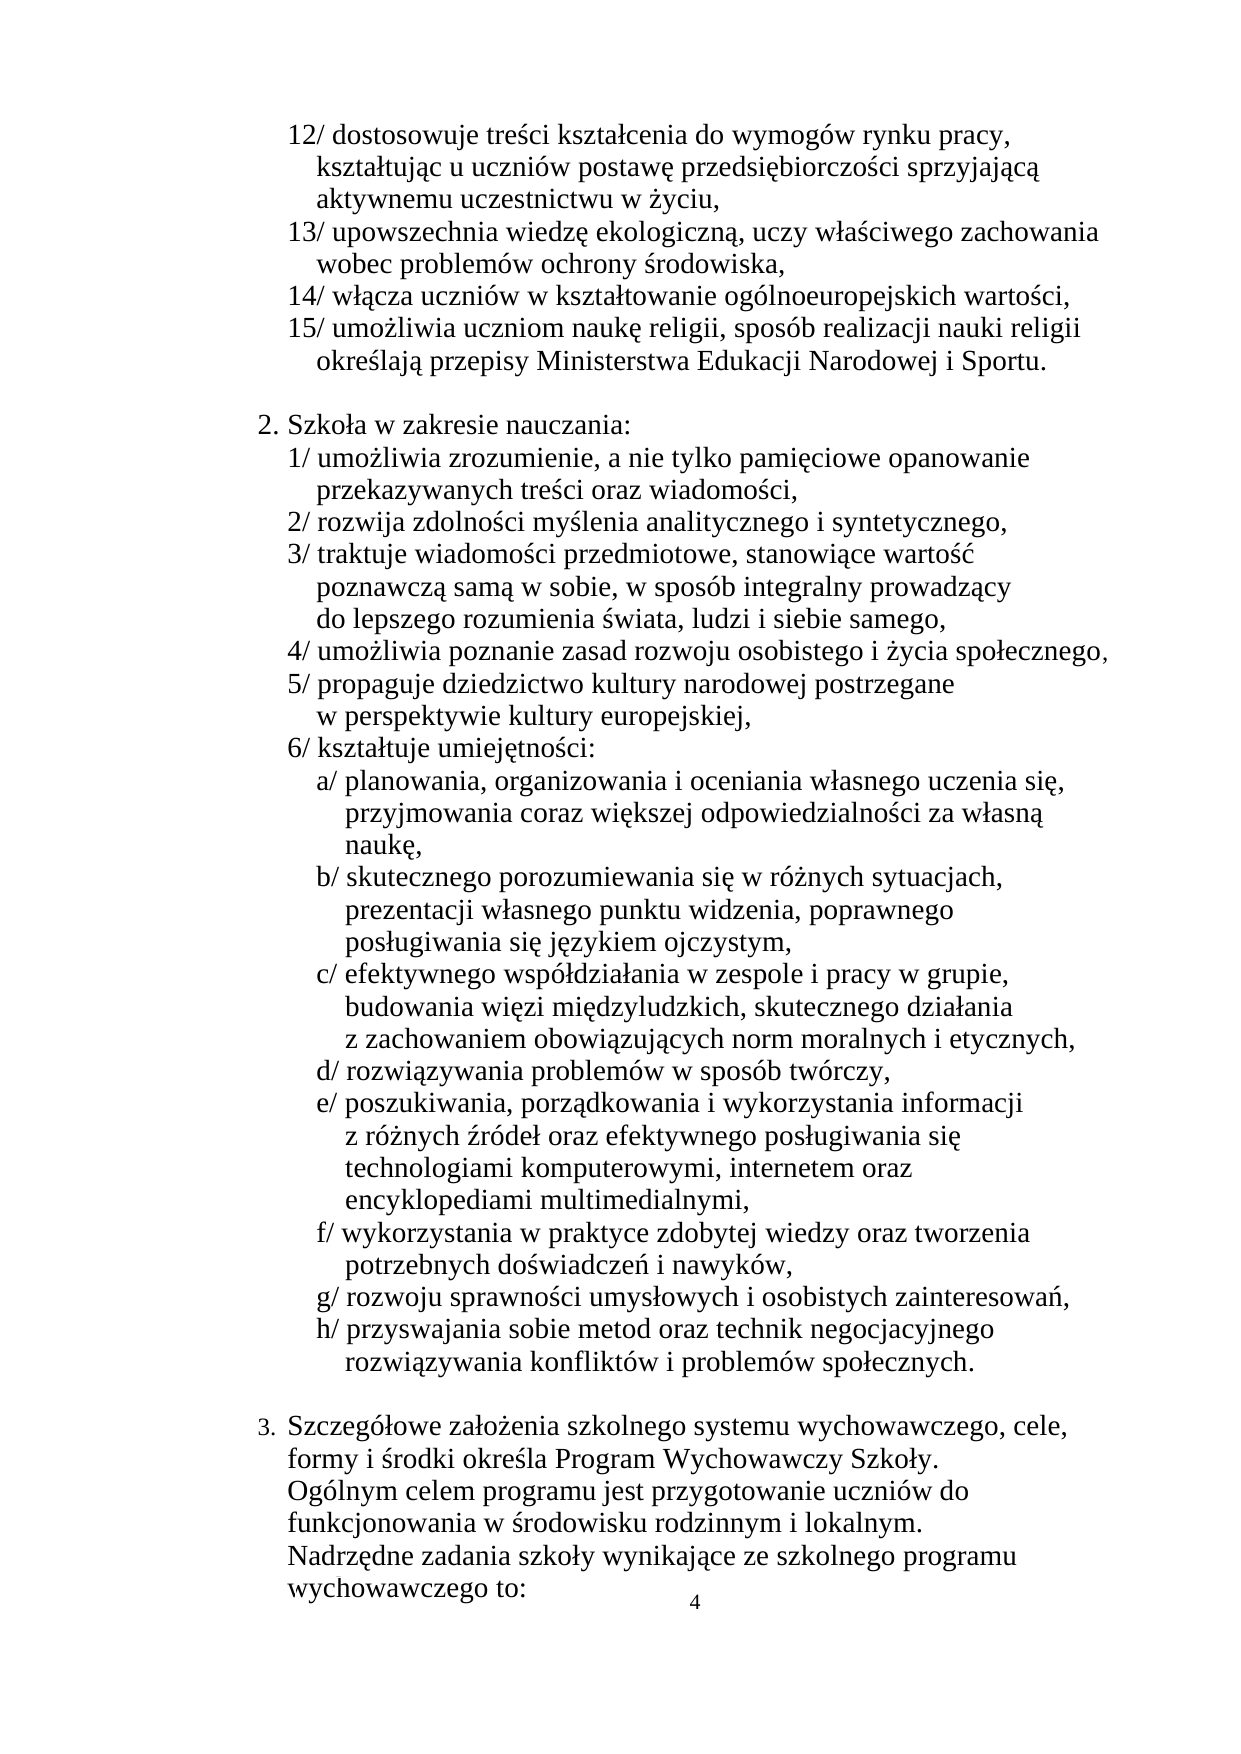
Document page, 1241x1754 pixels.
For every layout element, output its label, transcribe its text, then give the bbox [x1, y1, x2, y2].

list Ogólnym celem programu jest przygotowanie uczniów do funkcjonowania w środowisku rodzinnym i lokalnym. [257, 1474, 1122, 1539]
list prezentacji własnego punktu widzenia, poprawnego [257, 893, 1122, 925]
list 13/ upowszechnia wiedzę ekologiczną, uczy właściwego zachowania [257, 215, 1122, 247]
list rozwiązywania konfliktów i problemów społecznych. [257, 1345, 1122, 1377]
list Szkoła w zakresie nauczania: [257, 409, 1122, 441]
list posługiwania się językiem ojczystym, [257, 925, 1122, 958]
list e/ poszukiwania, porządkowania i wykorzystania informacji [257, 1087, 1122, 1119]
list c/ efektywnego współdziałania w zespole i pracy w grupie, [257, 958, 1122, 990]
list w perspektywie kultury europejskiej, [257, 699, 1122, 732]
list Szczegółowe założenia szkolnego systemu wychowawczego, cele, formy i środki określa Program Wychowawczy Szkoły. [257, 1410, 1122, 1474]
list wobec problemów ochrony środowiska, [257, 247, 1122, 279]
list 6/ kształtuje umiejętności: [257, 732, 1122, 764]
list h/ przyswajania sobie metod oraz technik negocjacyjnego [257, 1313, 1122, 1345]
list przyjmowania coraz większej odpowiedzialności za własną [257, 796, 1122, 828]
list budowania więzi międzyludzkich, skutecznego działania [257, 990, 1122, 1022]
list 3/ traktuje wiadomości przedmiotowe, stanowiące wartość [257, 538, 1122, 570]
list 5/ propaguje dziedzictwo kultury narodowej postrzegane [257, 667, 1122, 699]
list a/ planowania, organizowania i oceniania własnego uczenia się, [257, 764, 1122, 796]
list z różnych źródeł oraz efektywnego posługiwania się [257, 1119, 1122, 1151]
list 12/ dostosowuje treści kształcenia do wymogów rynku pracy, [257, 118, 1122, 150]
list potrzebnych doświadczeń i nawyków, [257, 1248, 1122, 1281]
list określają przepisy Ministerstwa Edukacji Narodowej i Sportu. [257, 344, 1122, 376]
list 15/ umożliwia uczniom naukę religii, sposób realizacji nauki religii [257, 312, 1122, 344]
list do lepszego rozumienia świata, ludzi i siebie samego, [257, 602, 1122, 635]
list Nadrzędne zadania szkoły wynikające ze szkolnego programu wychowawczego to: [257, 1539, 1122, 1603]
list encyklopediami multimedialnymi, [257, 1184, 1122, 1216]
list 1/ umożliwia zrozumienie, a nie tylko pamięciowe opanowanie [257, 441, 1122, 473]
list z zachowaniem obowiązujących norm moralnych i etycznych, [257, 1022, 1122, 1054]
list f/ wykorzystania w praktyce zdobytej wiedzy oraz tworzenia [257, 1216, 1122, 1248]
list 2/ rozwija zdolności myślenia analitycznego i syntetycznego, [257, 506, 1122, 538]
list przekazywanych treści oraz wiadomości, [257, 473, 1122, 506]
list poznawczą samą w sobie, w sposób integralny prowadzący [257, 570, 1122, 602]
list naukę, [257, 828, 1122, 861]
list g/ rozwoju sprawności umysłowych i osobistych zainteresowań, [257, 1281, 1122, 1313]
list kształtując u uczniów postawę przedsiębiorczości sprzyjającą [257, 150, 1122, 183]
list aktywnemu uczestnictwu w życiu, [257, 183, 1122, 215]
list technologiami komputerowymi, internetem oraz [257, 1151, 1122, 1184]
list d/ rozwiązywania problemów w sposób twórczy, [257, 1054, 1122, 1087]
list 14/ włącza uczniów w kształtowanie ogólnoeuropejskich wartości, [257, 279, 1122, 312]
list b/ skutecznego porozumiewania się w różnych sytuacjach, [257, 861, 1122, 893]
list 4/ umożliwia poznanie zasad rozwoju osobistego i życia społecznego, [257, 635, 1122, 667]
